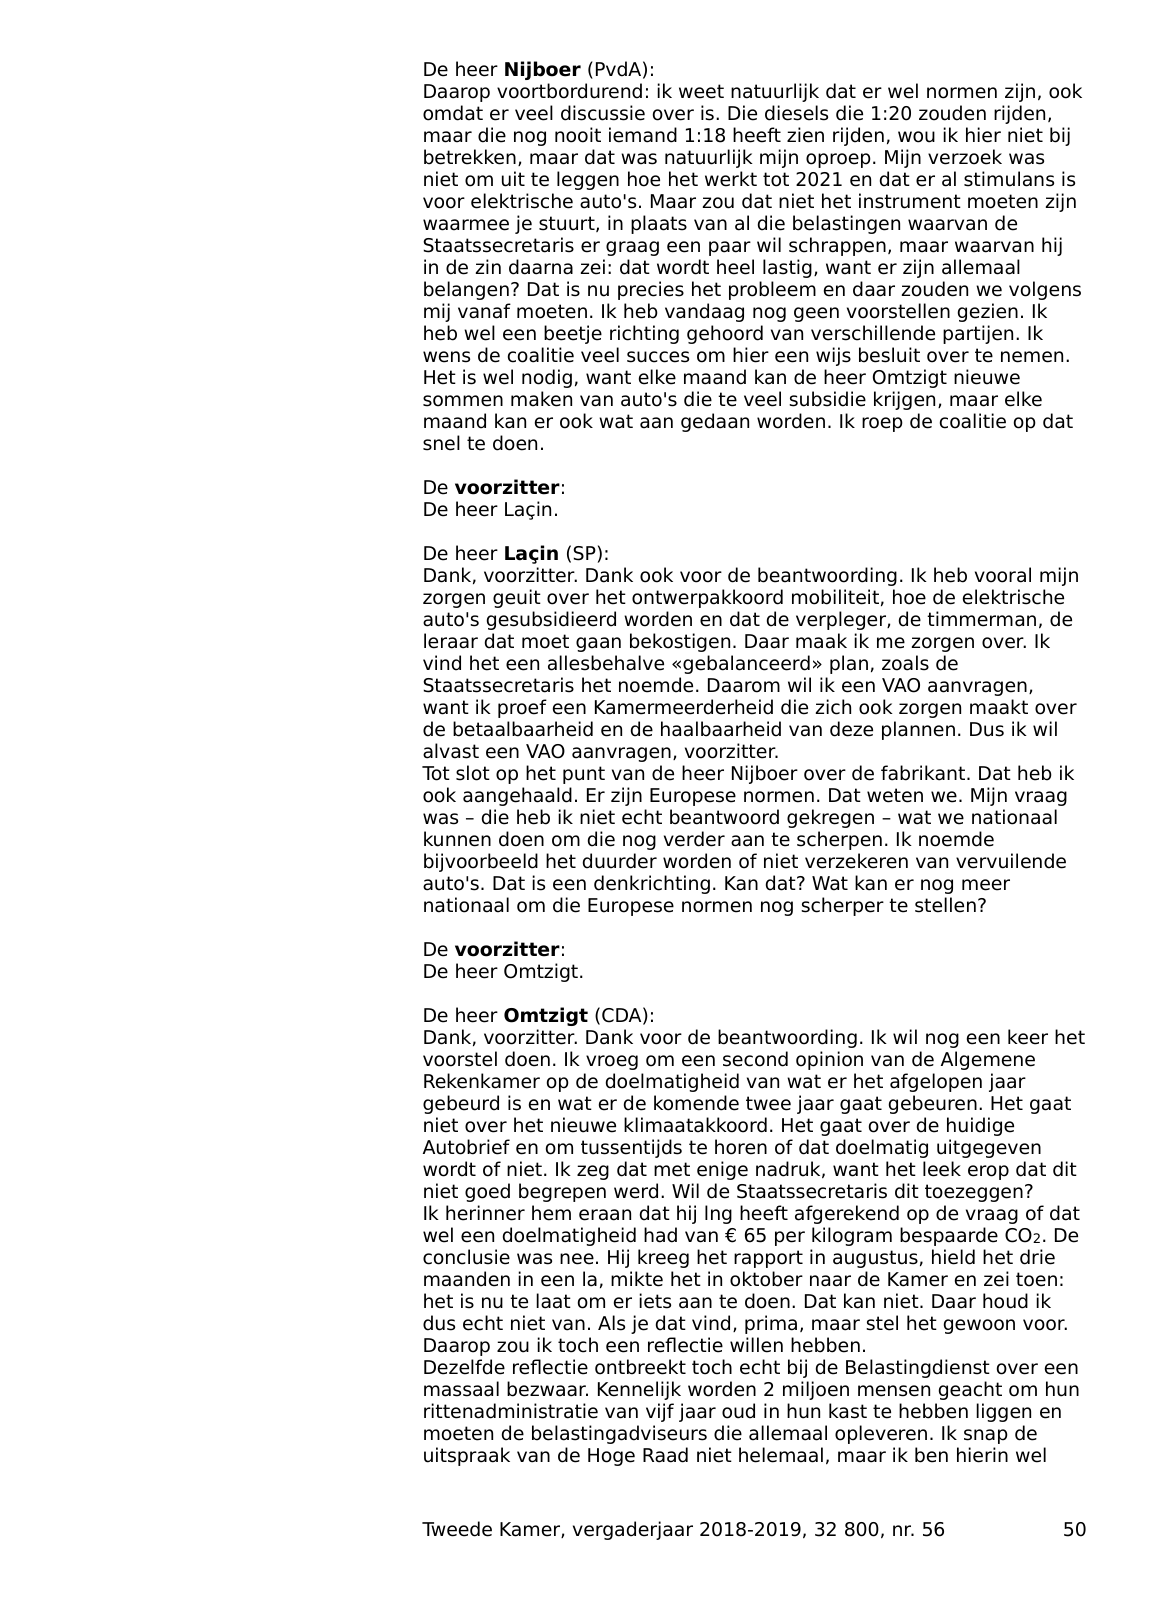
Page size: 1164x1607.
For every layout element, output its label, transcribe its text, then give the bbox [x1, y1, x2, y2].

text Tot slot op het punt van de heer Nijboer over de fabrikant. Dat heb ik ook aangehaald. Er zijn Europese normen. Dat weten we. Mijn vraag was – die heb ik niet echt beantwoord gekregen – wat we nationaal kunnen doen om die nog verder aan te scherpen. Ik noemde bijvoorbeeld het duurder worden of niet verzekeren van vervuilende auto's. Dat is een denkrichting. Kan dat? Wat kan er nog meer nationaal om die Europese normen nog scherper te stellen? [422, 763, 1087, 917]
text De heer Laçin. [422, 499, 1087, 521]
text De heer Laçin (SP): [422, 543, 1087, 565]
text Dank, voorzitter. Dank ook voor de beantwoording. Ik heb vooral mijn zorgen geuit over het ontwerpakkoord mobiliteit, hoe de elektrische auto's gesubsidieerd worden en dat de verpleger, de timmerman, de leraar dat moet gaan bekostigen. Daar maak ik me zorgen over. Ik vind het een allesbehalve «gebalanceerd» plan, zoals de Staatssecretaris het noemde. Daarom wil ik een VAO aanvragen, want ik proef een Kamermeerderheid die zich ook zorgen maakt over de betaalbaarheid en de haalbaarheid van deze plannen. Dus ik wil alvast een VAO aanvragen, voorzitter. [422, 565, 1087, 763]
text Daarop voortbordurend: ik weet natuurlijk dat er wel normen zijn, ook omdat er veel discussie over is. Die diesels die 1:20 zouden rijden, maar die nog nooit iemand 1:18 heeft zien rijden, wou ik hier niet bij betrekken, maar dat was natuurlijk mijn oproep. Mijn verzoek was niet om uit te leggen hoe het werkt tot 2021 en dat er al stimulans is voor elektrische auto's. Maar zou dat niet het instrument moeten zijn waarmee je stuurt, in plaats van al die belastingen waarvan de Staatssecretaris er graag een paar wil schrappen, maar waarvan hij in de zin daarna zei: dat wordt heel lastig, want er zijn allemaal belangen? Dat is nu precies het probleem en daar zouden we volgens mij vanaf moeten. Ik heb vandaag nog geen voorstellen gezien. Ik heb wel een beetje richting gehoord van verschillende partijen. Ik wens de coalitie veel succes om hier een wijs besluit over te nemen. Het is wel nodig, want elke maand kan de heer Omtzigt nieuwe sommen maken van auto's die te veel subsidie krijgen, maar elke maand kan er ook wat aan gedaan worden. Ik roep de coalitie op dat snel te doen. [422, 81, 1087, 455]
text De voorzitter: [422, 477, 1087, 499]
text De heer Omtzigt. [422, 961, 1087, 983]
text De heer Nijboer (PvdA): [422, 59, 1087, 81]
text De voorzitter: [422, 939, 1087, 961]
text De heer Omtzigt (CDA): [422, 1005, 1087, 1027]
text Dank, voorzitter. Dank voor de beantwoording. Ik wil nog een keer het voorstel doen. Ik vroeg om een second opinion van de Algemene Rekenkamer op de doelmatigheid van wat er het afgelopen jaar gebeurd is en wat er de komende twee jaar gaat gebeuren. Het gaat niet over het nieuwe klimaatakkoord. Het gaat over de huidige Autobrief en om tussentijds te horen of dat doelmatig uitgegeven wordt of niet. Ik zeg dat met enige nadruk, want het leek erop dat dit niet goed begrepen werd. Wil de Staatssecretaris dit toezeggen? [422, 1027, 1087, 1203]
text Ik herinner hem eraan dat hij lng heeft afgerekend op de vraag of dat wel een doelmatigheid had van € 65 per kilogram bespaarde CO2. De conclusie was nee. Hij kreeg het rapport in augustus, hield het drie maanden in een la, mikte het in oktober naar de Kamer en zei toen: het is nu te laat om er iets aan te doen. Dat kan niet. Daar houd ik dus echt niet van. Als je dat vind, prima, maar stel het gewoon voor. Daarop zou ik toch een reflectie willen hebben. [422, 1203, 1087, 1357]
text Dezelfde reflectie ontbreekt toch echt bij de Belastingdienst over een massaal bezwaar. Kennelijk worden 2 miljoen mensen geacht om hun rittenadministratie van vijf jaar oud in hun kast te hebben liggen en moeten de belastingadviseurs die allemaal opleveren. Ik snap de uitspraak van de Hoge Raad niet helemaal, maar ik ben hierin wel [422, 1357, 1087, 1467]
